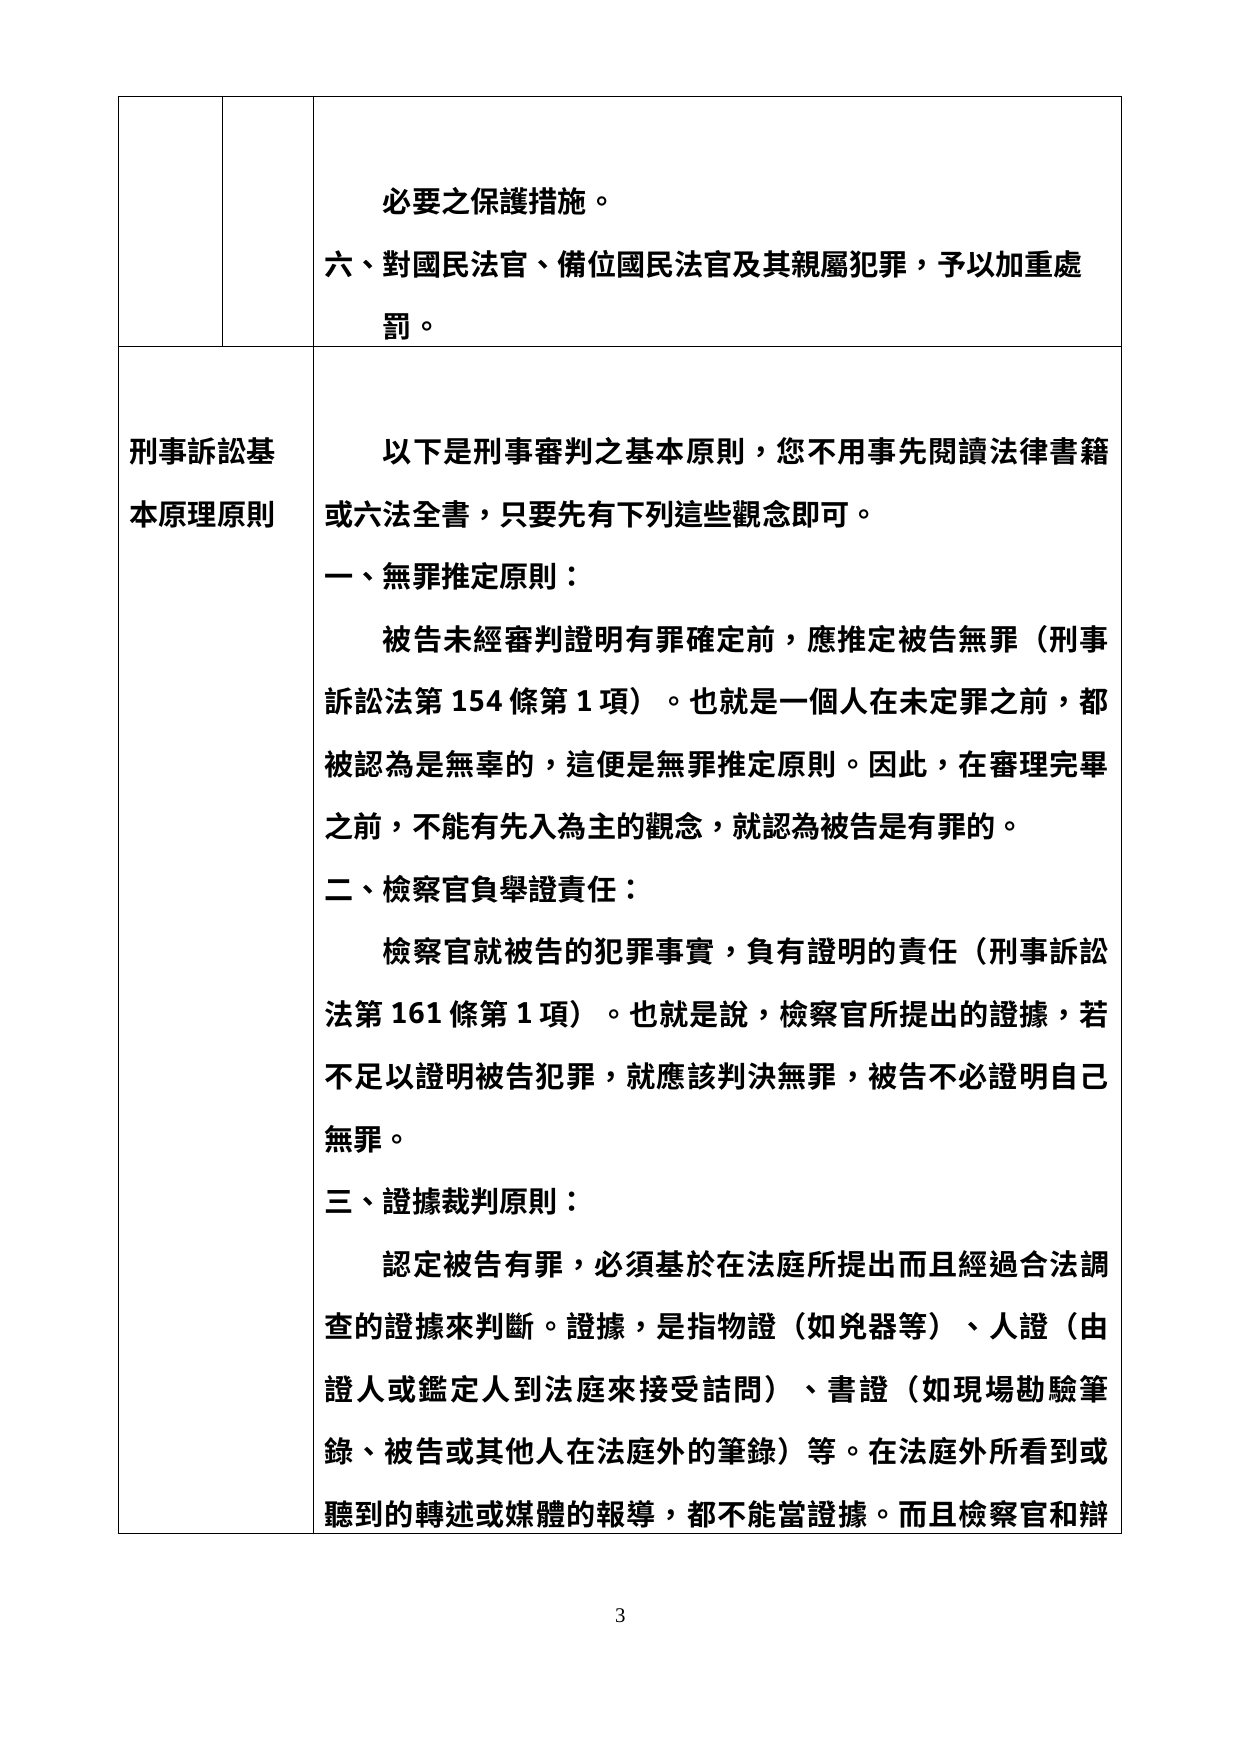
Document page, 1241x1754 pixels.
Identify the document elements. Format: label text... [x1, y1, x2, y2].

table_cell [119, 97, 222, 346]
table_cell [223, 97, 313, 346]
table_cell 以下是刑事審判之基本原則，您不用事先閱讀法律書籍或六法全書，只要先有下列這些觀念即可。 一、無罪推定原則： 被告未經審判證明有罪確定前，應推定被告無罪（刑事訴訟法第154條第1項）。也就是一個人在未定罪之前，都被認為是無辜的，這便是無罪推定原則。因此，在審理完畢之前，不能有先入為主的觀念，就認為被告是有罪的。 二、檢察官負舉證責任： 檢察官就被告的犯罪事實，負有證明的責任（刑事訴訟法第161條第1項）。也就是說，檢察官所提出的證據，若不足以證明被告犯罪，就應該判決無罪，被告不必證明自己無罪。 三、證據裁判原則： 認定被告有罪，必須基於在法庭所提出而且經過合法調查的證據來判斷。證據，是指物證（如兇器等）、人證（由證人或鑑定人到法庭來接受詰問）、書證（如現場勘驗筆錄、被告或其他人在法庭外的筆錄）等。在法庭外所看到或聽到的轉述或媒體的報導，都不能當證據。而且檢察官和辯 [314, 347, 1121, 1533]
table_cell 刑事訴訟基本原理原則 [119, 347, 313, 1533]
table_cell 必要之保護措施。 六、對國民法官、備位國民法官及其親屬犯罪，予以加重處罰。 [314, 97, 1121, 346]
